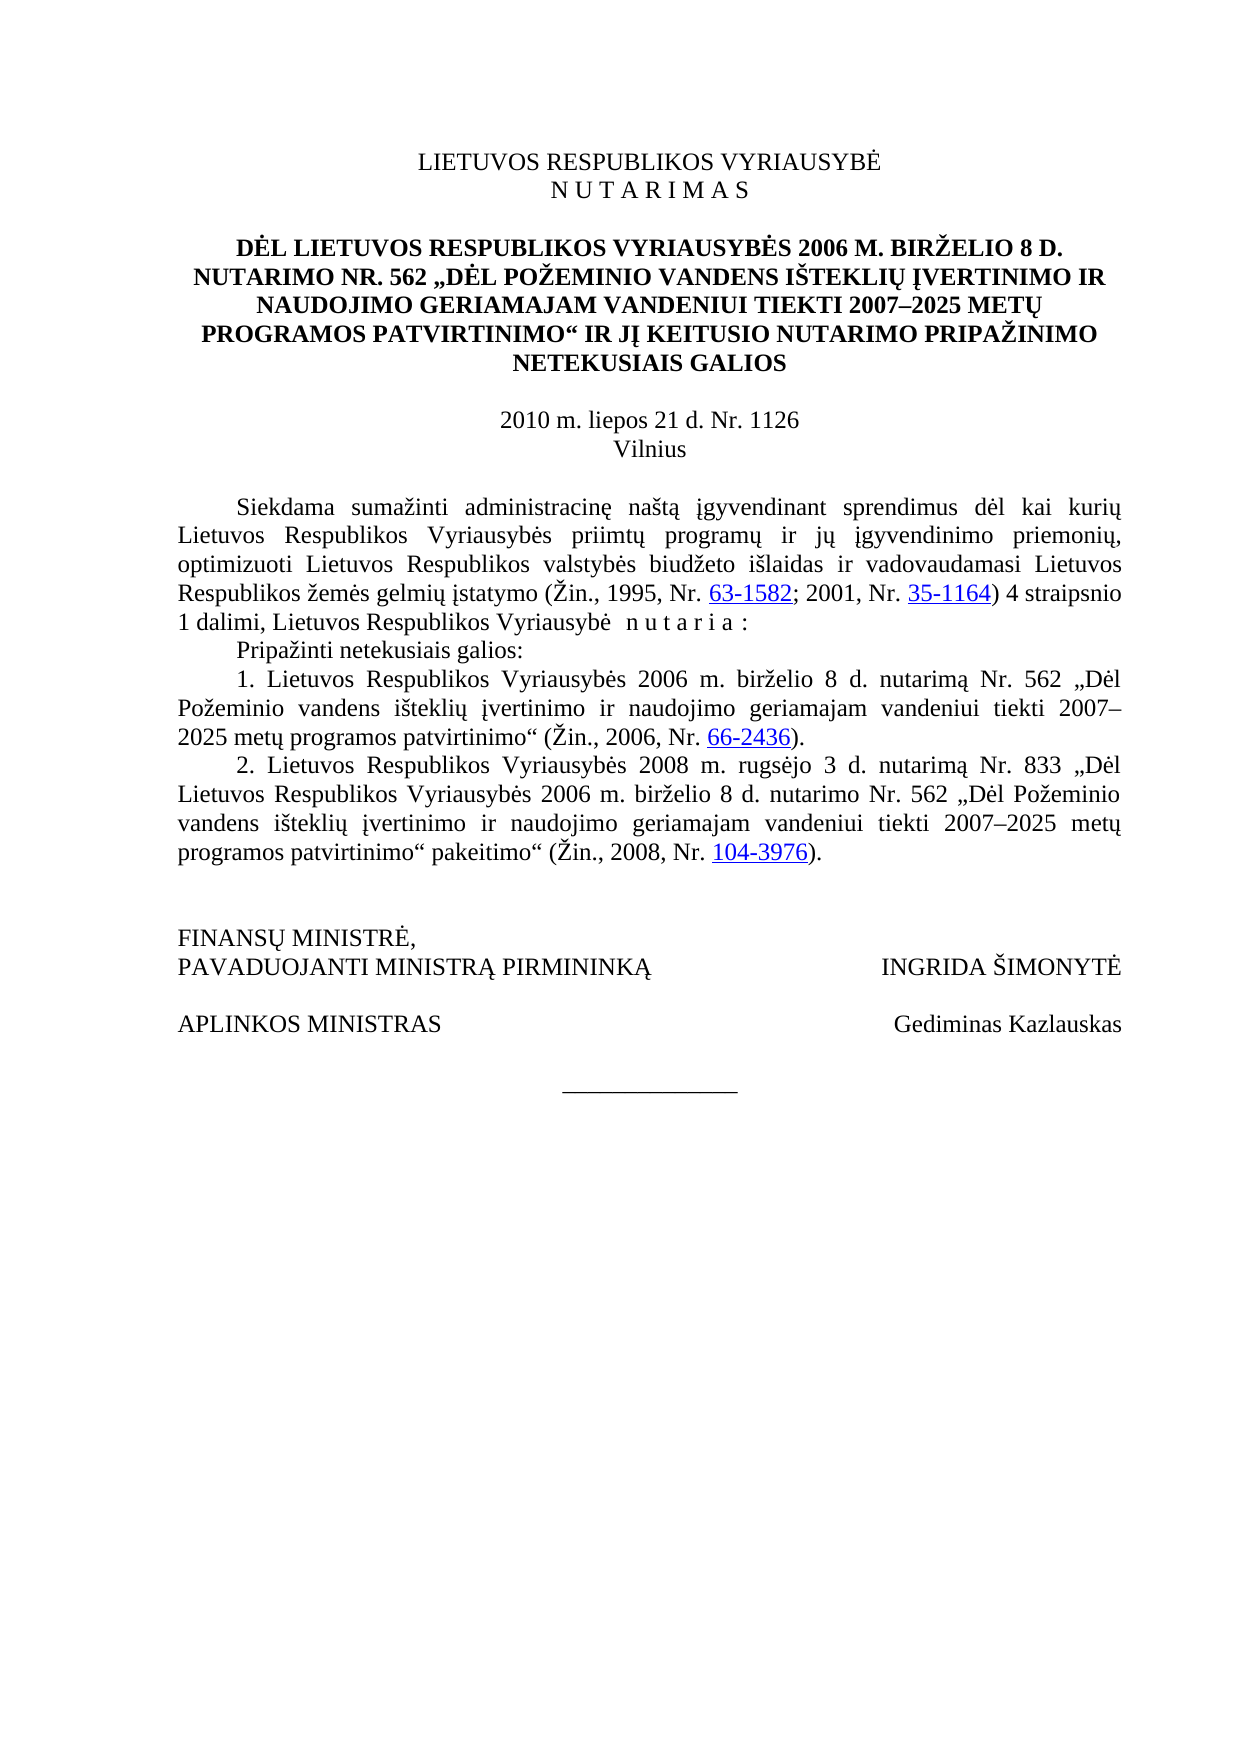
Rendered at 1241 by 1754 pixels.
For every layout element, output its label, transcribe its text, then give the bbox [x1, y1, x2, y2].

text 1. Lietuvos Respublikos Vyriausybės 2006 m. birželio 8 d. nutarimą Nr. 562 „Dėl Požeminio vandens išteklių įvertinimo ir naudojimo geriamajam vandeniui tiekti 2007–2025 metų programos patvirtinimo“ (Žin., 2006, Nr. 66-2436). [177, 664, 1122, 751]
text FINANSŲ MINISTRĖ, [177, 923, 1122, 952]
text Vilnius [177, 434, 1122, 463]
text ______________ [177, 1067, 1122, 1096]
text PAVADUOJANTI MINISTRĄ PIRMININKĄ INGRIDA ŠIMONYTĖ [177, 952, 1122, 981]
text 2010 m. liepos 21 d. Nr. 1126 [177, 406, 1122, 434]
text Lietuvos Respublikos Vyriausybė [177, 147, 1122, 176]
text 2. Lietuvos Respublikos Vyriausybės 2008 m. rugsėjo 3 d. nutarimą Nr. 833 „Dėl Lietuvos Respublikos Vyriausybės 2006 m. birželio 8 d. nutarimo Nr. 562 „Dėl Požeminio vandens išteklių įvertinimo ir naudojimo geriamajam vandeniui tiekti 2007–2025 metų programos patvirtinimo“ pakeitimo“ (Žin., 2008, Nr. 104-3976). [177, 751, 1122, 866]
text Pripažinti netekusiais galios: [177, 636, 1122, 664]
text APLINKOS MINISTRAS Gediminas Kazlauskas [177, 1009, 1122, 1038]
text DĖL LIETUVOS RESPUBLIKOS VYRIAUSYBĖS 2006 M. birželio 8 D. NUTARIMO NR. 562 „Dėl Požeminio vandens išteklių įvertinimo ir naudojimo geriamajam vandeniui tiekti 2007–2025 metų programos patvirtinimo“ IR JĮ KEITUSIO NUTARIMO PRIPAŽINIMO NETEKUSIAIS GALIOS [177, 233, 1122, 377]
text NUTARIMAS [177, 176, 1122, 204]
text Siekdama sumažinti administracinę naštą įgyvendinant sprendimus dėl kai kurių Lietuvos Respublikos Vyriausybės priimtų programų ir jų įgyvendinimo priemonių, optimizuoti Lietuvos Respublikos valstybės biudžeto išlaidas ir vadovaudamasi Lietuvos Respublikos žemės gelmių įstatymo (Žin., 1995, Nr. 63-1582; 2001, Nr. 35-1164) 4 straipsnio 1 dalimi, Lietuvos Respublikos Vyriausybė nutaria: [177, 492, 1122, 636]
